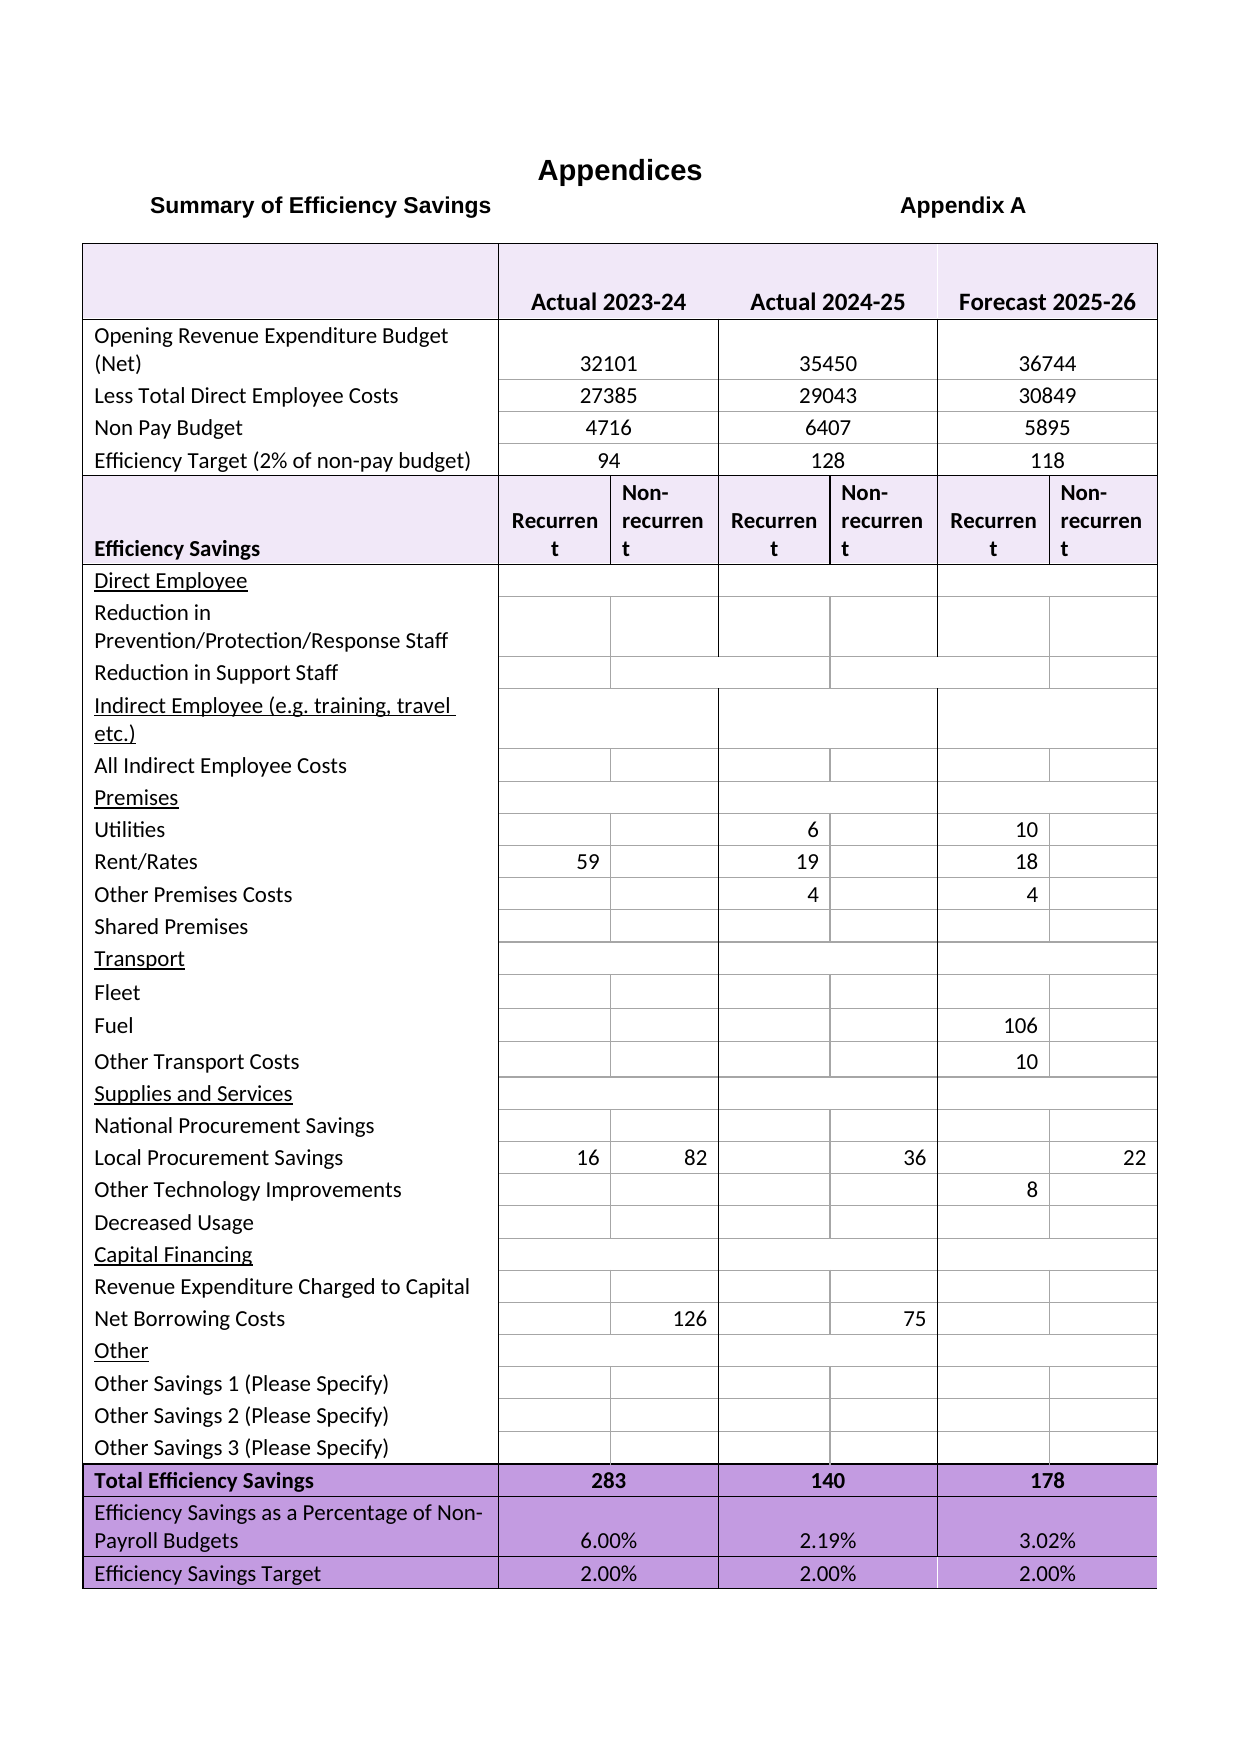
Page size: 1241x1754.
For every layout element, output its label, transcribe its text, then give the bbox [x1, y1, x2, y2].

table_cell [719, 1110, 829, 1141]
table_cell 32101 [499, 320, 718, 379]
table_cell [1050, 1271, 1157, 1302]
table_cell [1050, 1174, 1157, 1205]
table_cell [1050, 749, 1157, 781]
text Summary of Efficiency Savings Appendix A [150, 192, 1090, 218]
table_cell Indirect Employee (e.g. training, travel etc.) [83, 688, 498, 748]
table_header [83, 244, 498, 284]
table_cell 126 [611, 1303, 718, 1334]
table_cell [499, 975, 610, 1008]
table_cell Decreased Usage [83, 1205, 498, 1237]
table_cell [1050, 1399, 1157, 1431]
table_cell Efficiency Savings Target [84, 1557, 498, 1588]
table_cell [719, 1432, 829, 1463]
table_cell [719, 1174, 829, 1205]
table_cell [611, 565, 718, 596]
table_cell [830, 1239, 937, 1269]
table_cell [938, 1271, 1049, 1302]
table_cell Non Pay Budget [83, 411, 498, 443]
table_cell [611, 846, 718, 877]
table_cell [830, 565, 937, 596]
table_cell 94 [499, 444, 718, 475]
table_header Actual 2023-24 [499, 244, 718, 318]
table_cell [938, 1142, 1049, 1173]
table_cell [499, 657, 610, 688]
table_cell Efficiency Target (2% of non-pay budget) [83, 443, 498, 475]
table_cell [611, 1110, 718, 1141]
table_cell [830, 782, 937, 813]
table_cell [499, 878, 610, 909]
table_cell 2.00% [719, 1557, 937, 1588]
table_cell [611, 1335, 718, 1366]
table_cell [499, 1399, 610, 1431]
table_cell Non-recurrent [611, 476, 718, 563]
table_cell Opening Revenue Expenditure Budget (Net) [83, 320, 498, 379]
table_cell [611, 1367, 718, 1398]
table_cell [718, 657, 829, 688]
table_cell [719, 910, 829, 941]
table_cell [831, 1174, 937, 1205]
table_header Forecast 2025-26 [938, 244, 1157, 318]
table_cell Fleet [83, 974, 498, 1008]
table_cell [938, 1303, 1049, 1334]
table_cell Reduction in Prevention/Protection/Response Staff [83, 596, 498, 656]
table_cell [1050, 910, 1157, 941]
table_cell 8 [938, 1174, 1049, 1205]
table_cell [499, 1042, 610, 1076]
table_cell 4 [938, 878, 1049, 909]
table_cell [938, 782, 1049, 813]
table_cell Other Savings 3 (Please Specify) [83, 1431, 498, 1463]
table_cell [830, 1335, 937, 1366]
table_cell Other Premises Costs [83, 877, 498, 909]
table_cell [831, 749, 937, 781]
table_cell Other Technology Improvements [83, 1173, 498, 1205]
table_cell 6407 [719, 412, 937, 443]
table_cell [938, 1110, 1049, 1141]
table_cell [831, 1399, 937, 1431]
table_cell [938, 1367, 1049, 1398]
table_cell 30849 [938, 380, 1157, 411]
table_cell 59 [499, 846, 610, 877]
table_cell [499, 1009, 610, 1041]
table_cell Transport [83, 941, 498, 974]
table_cell [499, 1110, 610, 1141]
table_cell 36 [831, 1142, 937, 1173]
table_cell 128 [719, 444, 937, 475]
table_cell [611, 1078, 718, 1109]
table_cell Recurrent [719, 476, 829, 563]
table_cell [499, 689, 611, 748]
table_cell 6 [719, 814, 829, 845]
table_cell [611, 597, 718, 656]
table_cell Reduction in Support Staff [83, 656, 498, 688]
table_cell [831, 975, 937, 1008]
table_cell [938, 1399, 1049, 1431]
table_cell [938, 1335, 1049, 1366]
table_cell 140 [719, 1465, 937, 1496]
table_cell [499, 1239, 611, 1269]
table_cell [83, 284, 498, 318]
table_cell 2.19% [719, 1497, 937, 1556]
subtitle Appendices [150, 153, 1090, 187]
table_cell [499, 1174, 610, 1205]
table_cell [499, 814, 610, 845]
table_cell 29043 [719, 380, 937, 411]
table_cell [719, 1009, 829, 1041]
table_cell 22 [1050, 1142, 1157, 1173]
table_cell [499, 597, 610, 656]
table_cell [1049, 1078, 1157, 1109]
table_cell [831, 878, 937, 909]
table_cell Net Borrowing Costs [83, 1302, 498, 1334]
table_cell 6.00% [499, 1497, 718, 1556]
table_cell Other Savings 2 (Please Specify) [83, 1398, 498, 1431]
table_cell 3.02% [938, 1497, 1157, 1556]
table_cell [611, 943, 718, 974]
table_cell [831, 597, 937, 656]
table_cell 10 [938, 814, 1049, 845]
table_cell [831, 846, 937, 877]
table_cell [1050, 1110, 1157, 1141]
table_cell 283 [499, 1465, 718, 1496]
table_cell [938, 1078, 1049, 1109]
table_cell [719, 1303, 829, 1334]
table_cell 10 [938, 1042, 1049, 1076]
table_cell Total Efficiency Savings [84, 1465, 498, 1496]
table_cell [719, 1367, 829, 1398]
table_cell Rent/Rates [83, 845, 498, 877]
table_header Actual 2024-25 [718, 244, 937, 318]
table_cell Other Transport Costs [83, 1041, 498, 1076]
table_cell Other Savings 1 (Please Specify) [83, 1366, 498, 1398]
table_cell [499, 1206, 610, 1237]
table_cell [831, 1432, 937, 1463]
table_cell [831, 1110, 937, 1141]
table_cell 19 [719, 846, 829, 877]
table_cell [1050, 846, 1157, 877]
table_cell [611, 910, 718, 941]
table_cell [499, 1335, 611, 1366]
table_cell [938, 1206, 1049, 1237]
table_cell [938, 1239, 1049, 1269]
table_cell [611, 657, 718, 688]
table_cell [719, 1142, 829, 1173]
table_cell [499, 943, 611, 974]
table_cell [719, 1042, 829, 1076]
table_cell [831, 1206, 937, 1237]
table_cell [499, 1367, 610, 1398]
table_cell 4 [719, 878, 829, 909]
table_cell Non-recurrent [831, 476, 937, 563]
table_cell [1050, 1009, 1157, 1041]
table_cell Utilities [83, 813, 498, 845]
table_cell [1050, 814, 1157, 845]
table_cell [611, 1239, 718, 1269]
table_cell 16 [499, 1142, 610, 1173]
table_cell Other [83, 1334, 498, 1366]
table_cell [719, 597, 829, 656]
table_cell [831, 1271, 937, 1302]
table_cell [831, 1042, 937, 1076]
table_cell [1049, 1335, 1157, 1366]
table_cell [938, 1432, 1049, 1463]
table_cell 2.00% [938, 1557, 1157, 1588]
table_cell [499, 910, 610, 941]
table_cell [611, 975, 718, 1008]
table_cell Efficiency Savings as a Percentage of Non-Payroll Budgets [84, 1497, 498, 1556]
table_cell Efficiency Savings [83, 476, 498, 563]
table_cell Capital Financing [83, 1238, 498, 1269]
table_cell 2.00% [499, 1557, 718, 1588]
table_cell [499, 565, 611, 596]
table_cell [938, 749, 1049, 781]
table_cell [831, 910, 937, 941]
table_cell [1050, 1206, 1157, 1237]
table_cell Non-recurrent [1050, 476, 1157, 563]
table_cell [719, 749, 829, 781]
table_cell [1050, 1367, 1157, 1398]
table_cell [499, 1078, 611, 1109]
table_cell [1049, 1239, 1157, 1269]
table_cell [611, 749, 718, 781]
table_cell [831, 814, 937, 845]
table_cell 4716 [499, 412, 718, 443]
table_cell 36744 [938, 320, 1157, 379]
table_cell 82 [611, 1142, 718, 1173]
table_cell [611, 1432, 718, 1463]
table_cell [611, 1042, 718, 1076]
table_cell 27385 [499, 380, 718, 411]
table_cell [831, 1367, 937, 1398]
table_cell [1050, 1432, 1157, 1463]
table_cell [1050, 975, 1157, 1008]
table_cell [611, 1174, 718, 1205]
table_cell [611, 782, 718, 813]
table_cell [938, 910, 1049, 941]
table_cell [719, 1239, 830, 1269]
table_cell [938, 943, 1049, 974]
table_cell 18 [938, 846, 1049, 877]
table_cell [611, 878, 718, 909]
table_cell [830, 689, 937, 748]
table_cell [1049, 565, 1157, 596]
table_cell Shared Premises [83, 909, 498, 941]
table_cell 178 [938, 1465, 1157, 1496]
table_cell [1050, 878, 1157, 909]
table_cell [499, 1271, 610, 1302]
table_cell Recurrent [499, 476, 610, 563]
table_cell [719, 1335, 830, 1366]
table_cell [938, 657, 1049, 688]
table_cell [831, 657, 937, 688]
table_cell [719, 1271, 829, 1302]
table_cell [719, 943, 830, 974]
table_cell Direct Employee [83, 565, 498, 596]
table_cell [719, 565, 830, 596]
table_cell 75 [831, 1303, 937, 1334]
table_cell [611, 814, 718, 845]
table_cell [719, 1399, 829, 1431]
table_cell [719, 975, 829, 1008]
table_cell [1049, 943, 1157, 974]
table_cell [1049, 782, 1157, 813]
table_cell Recurrent [938, 476, 1049, 563]
table_cell [938, 975, 1049, 1008]
table_cell [1050, 1042, 1157, 1076]
table_cell [938, 689, 1049, 748]
table_cell 5895 [938, 412, 1157, 443]
table_cell [499, 1432, 610, 1463]
table_cell Revenue Expenditure Charged to Capital [83, 1270, 498, 1302]
table_cell [719, 782, 830, 813]
table_cell 118 [938, 444, 1157, 475]
table_cell [830, 943, 937, 974]
table_cell [719, 1078, 830, 1109]
table_cell [1050, 1303, 1157, 1334]
table_cell [499, 749, 610, 781]
table_cell Premises [83, 781, 498, 813]
table_cell All Indirect Employee Costs [83, 748, 498, 781]
table_cell [611, 1009, 718, 1041]
table_cell [719, 689, 830, 748]
table_cell 35450 [719, 320, 937, 379]
table_cell [499, 782, 611, 813]
table_cell [611, 1206, 718, 1237]
table_cell [611, 1271, 718, 1302]
table_cell [611, 689, 718, 748]
table_cell [831, 1009, 937, 1041]
table_cell [938, 597, 1049, 656]
table_cell [1050, 657, 1157, 688]
table_cell Supplies and Services [83, 1076, 498, 1109]
table_cell [938, 565, 1049, 596]
table_cell Fuel [83, 1008, 498, 1041]
table_cell [611, 1399, 718, 1431]
table_cell National Procurement Savings [83, 1109, 498, 1141]
table_cell 106 [938, 1009, 1049, 1041]
table_cell [1049, 689, 1157, 748]
table_cell [1050, 597, 1157, 656]
table_cell [719, 1206, 829, 1237]
table_cell Local Procurement Savings [83, 1141, 498, 1173]
table_cell Less Total Direct Employee Costs [83, 379, 498, 411]
table_cell [830, 1078, 937, 1109]
table_cell [499, 1303, 610, 1334]
